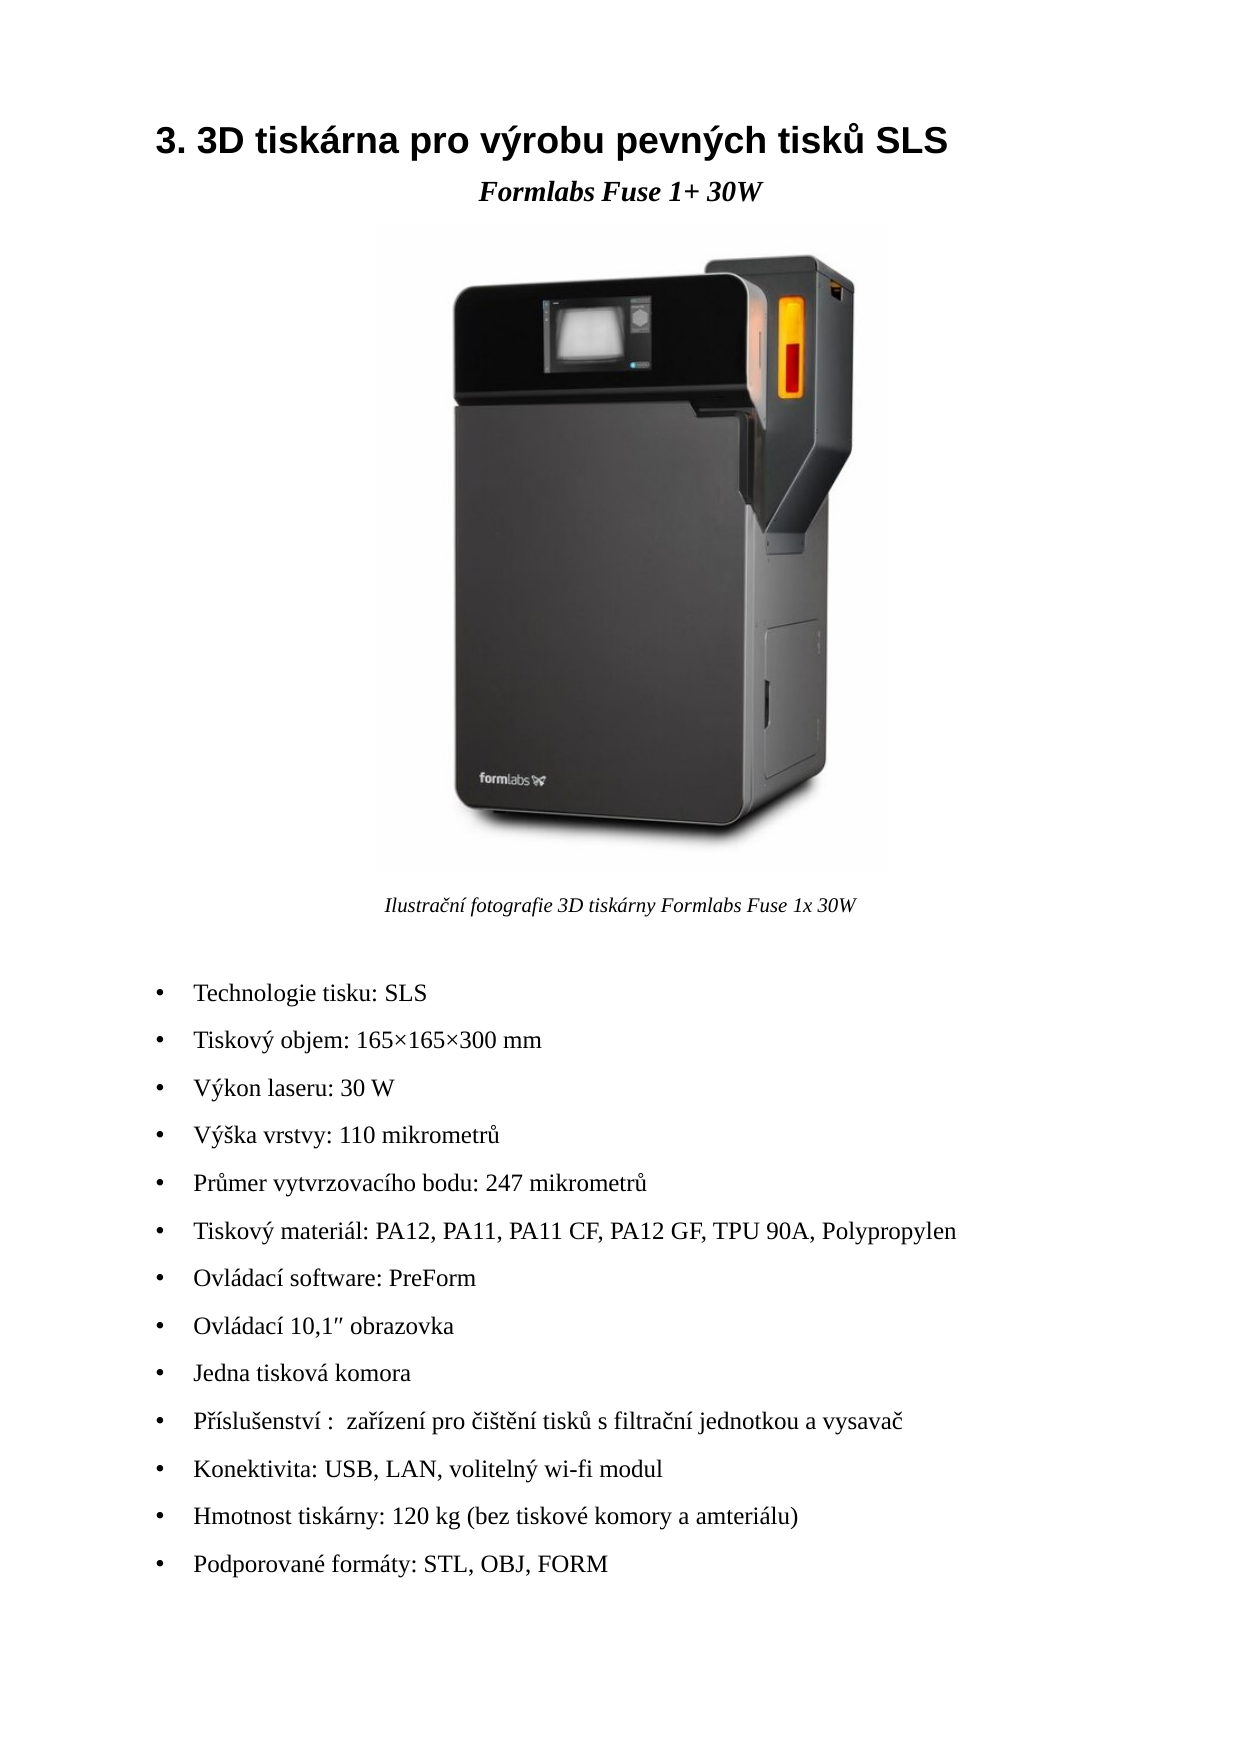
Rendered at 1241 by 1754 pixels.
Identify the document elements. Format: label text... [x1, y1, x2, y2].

list Ovládací 10,1″ obrazovka [156, 1311, 1122, 1340]
list Podporované formáty: STL, OBJ, FORM [156, 1549, 1122, 1578]
list Technologie tisku: SLS [156, 978, 1122, 1006]
list Ovládací software: PreForm [156, 1263, 1122, 1292]
subtitle 3D tiskárna pro výrobu pevných tisků SLS [155, 118, 1122, 161]
list Tiskový materiál: PA12, PA11, PA11 CF, PA12 GF, TPU 90A, Polypropylen [156, 1216, 1122, 1244]
picture [375, 223, 890, 871]
text Ilustrační fotografie 3D tiskárny Formlabs Fuse 1x 30W [118, 893, 1122, 917]
list Příslušenství : zařízení pro čištění tisků s filtrační jednotkou a vysavač [156, 1406, 1122, 1435]
text Formlabs Fuse 1+ 30W [118, 174, 1122, 207]
list Výkon laseru: 30 W [156, 1073, 1122, 1102]
list Jedna tisková komora [156, 1358, 1122, 1387]
list Tiskový objem: 165×165×300 mm [156, 1025, 1122, 1054]
list Výška vrstvy: 110 mikrometrů [156, 1121, 1122, 1149]
list Průmer vytvrzovacího bodu: 247 mikrometrů [156, 1168, 1122, 1197]
list Hmotnost tiskárny: 120 kg (bez tiskové komory a amteriálu) [156, 1501, 1122, 1530]
list Konektivita: USB, LAN, volitelný wi-fi modul [156, 1454, 1122, 1482]
